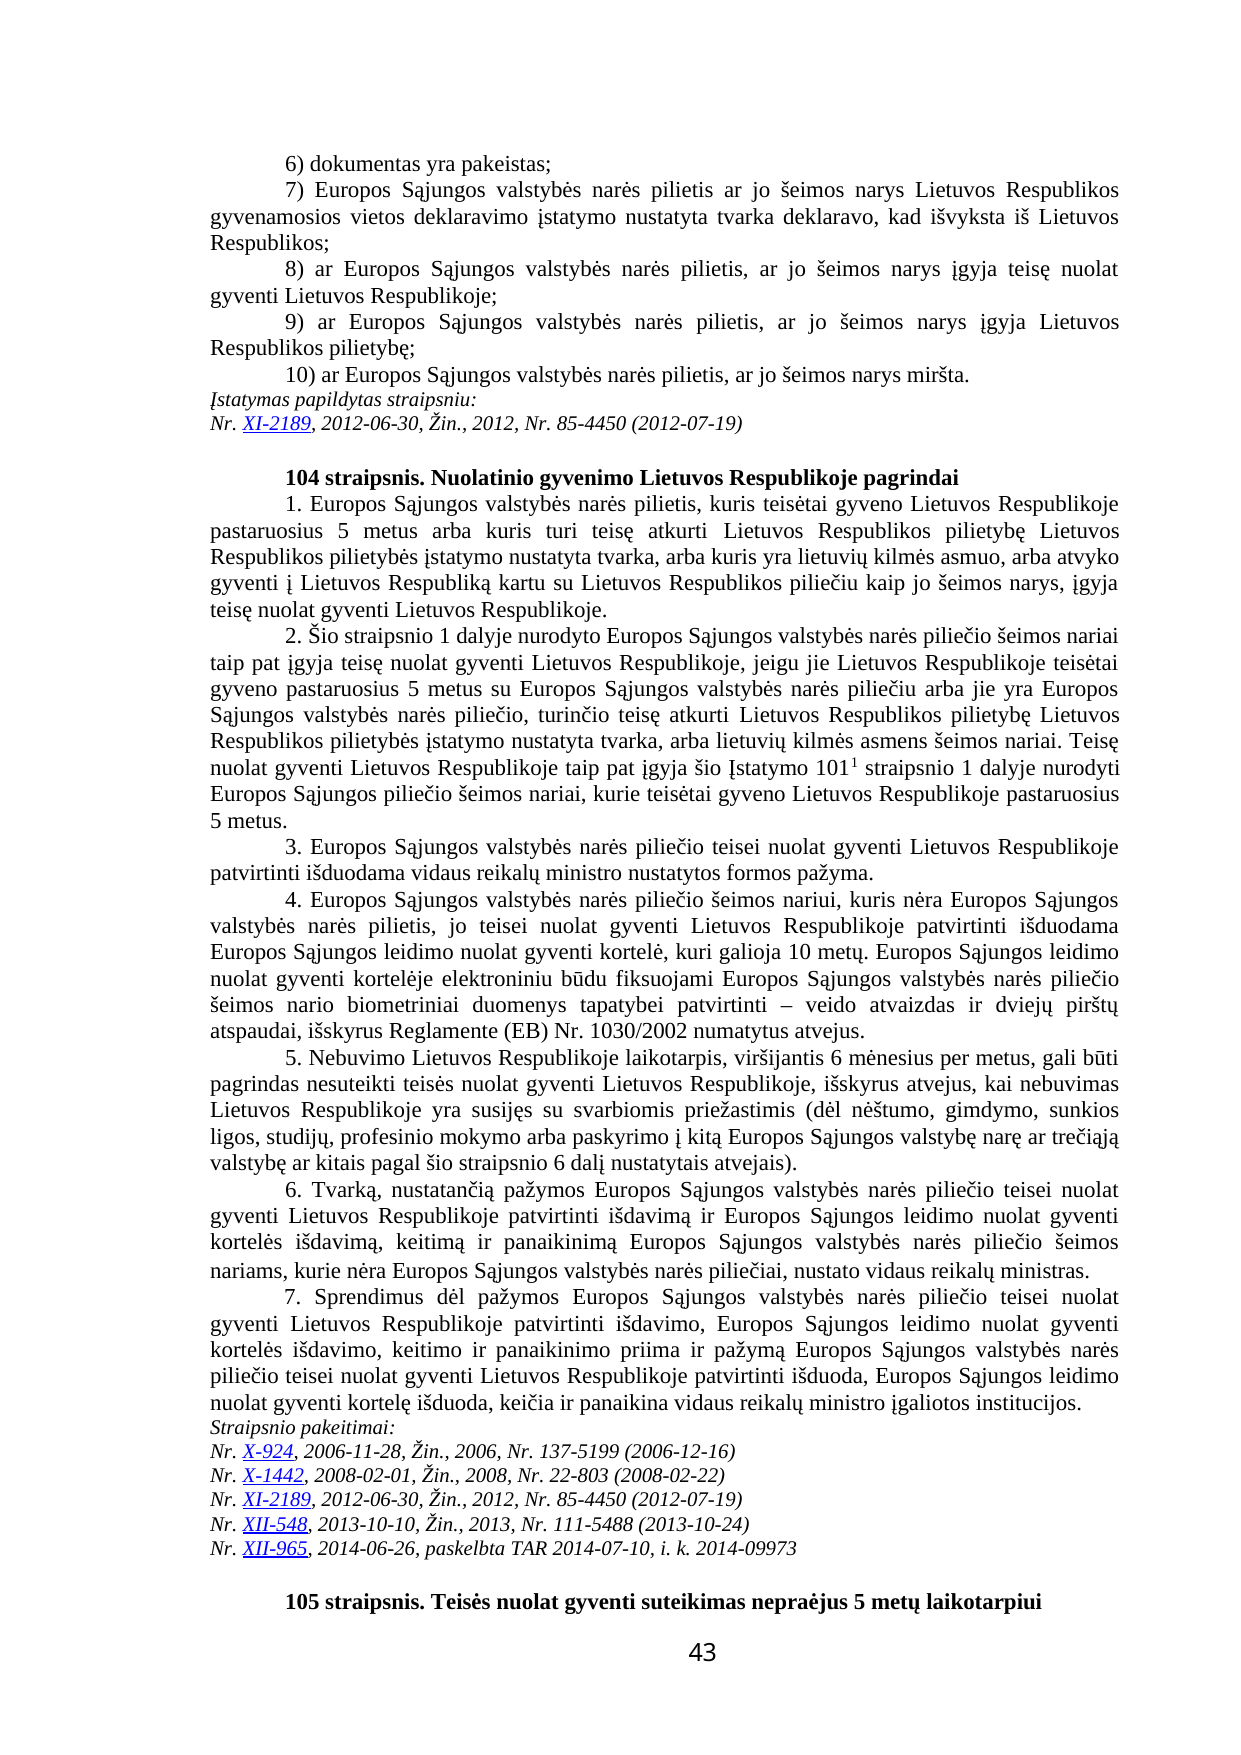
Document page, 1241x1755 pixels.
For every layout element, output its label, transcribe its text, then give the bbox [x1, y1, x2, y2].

text Nr. X-924, 2006-11-28, Žin., 2006, Nr. 137-5199 (2006-12-16) [210, 1439, 1120, 1463]
text Straipsnio pakeitimai: [210, 1415, 1120, 1439]
text Nr. XII-548, 2013-10-10, Žin., 2013, Nr. 111-5488 (2013-10-24) [210, 1511, 1120, 1536]
text Nr. XI-2189, 2012-06-30, Žin., 2012, Nr. 85-4450 (2012-07-19) [210, 1487, 1120, 1511]
text 7. Sprendimus dėl pažymos Europos Sąjungos valstybės narės piliečio teisei nuolat gyventi Lietuvos Respublikoje patvirtinti išdavimo, Europos Sąjungos leidimo nuolat gyventi kortelės išdavimo, keitimo ir panaikinimo priima ir pažymą Europos Sąjungos valstybės narės piliečio teisei nuolat gyventi Lietuvos Respublikoje patvirtinti išduoda, Europos Sąjungos leidimo nuolat gyventi kortelę išduoda, keičia ir panaikina vidaus reikalų ministro įgaliotos institucijos. [210, 1283, 1120, 1415]
text Įstatymas papildytas straipsniu: [210, 387, 1120, 411]
text 9) ar Europos Sąjungos valstybės narės pilietis, ar jo šeimos narys įgyja Lietuvos Respublikos pilietybę; [210, 308, 1120, 361]
text 1. Europos Sąjungos valstybės narės pilietis, kuris teisėtai gyveno Lietuvos Respublikoje pastaruosius 5 metus arba kuris turi teisę atkurti Lietuvos Respublikos pilietybę Lietuvos Respublikos pilietybės įstatymo nustatyta tvarka, arba kuris yra lietuvių kilmės asmuo, arba atvyko gyventi į Lietuvos Respubliką kartu su Lietuvos Respublikos piliečiu kaip jo šeimos narys, įgyja teisę nuolat gyventi Lietuvos Respublikoje. [210, 490, 1120, 622]
text Nr. XII-965, 2014-06-26, paskelbta TAR 2014-07-10, i. k. 2014-09973 [210, 1536, 1120, 1559]
text 7) Europos Sąjungos valstybės narės pilietis ar jo šeimos narys Lietuvos Respublikos gyvenamosios vietos deklaravimo įstatymo nustatyta tvarka deklaravo, kad išvyksta iš Lietuvos Respublikos; [210, 176, 1120, 255]
text 10) ar Europos Sąjungos valstybės narės pilietis, ar jo šeimos narys miršta. [210, 361, 1120, 387]
text 105 straipsnis. Teisės nuolat gyventi suteikimas nepraėjus 5 metų laikotarpiui [285, 1588, 1120, 1615]
text 104 straipsnis. Nuolatinio gyvenimo Lietuvos Respublikoje pagrindai [210, 464, 1120, 490]
text Nr. XI-2189, 2012-06-30, Žin., 2012, Nr. 85-4450 (2012-07-19) [210, 411, 1120, 435]
text 8) ar Europos Sąjungos valstybės narės pilietis, ar jo šeimos narys įgyja teisę nuolat gyventi Lietuvos Respublikoje; [210, 255, 1120, 308]
text 4. Europos Sąjungos valstybės narės piliečio šeimos nariui, kuris nėra Europos Sąjungos valstybės narės pilietis, jo teisei nuolat gyventi Lietuvos Respublikoje patvirtinti išduodama Europos Sąjungos leidimo nuolat gyventi kortelė, kuri galioja 10 metų. Europos Sąjungos leidimo nuolat gyventi kortelėje elektroniniu būdu fiksuojami Europos Sąjungos valstybės narės piliečio šeimos nario biometriniai duomenys tapatybei patvirtinti – veido atvaizdas ir dviejų pirštų atspaudai, išskyrus Reglamente (EB) Nr. 1030/2002 numatytus atvejus. [210, 886, 1120, 1044]
text 5. Nebuvimo Lietuvos Respublikoje laikotarpis, viršijantis 6 mėnesius per metus, gali būti pagrindas nesuteikti teisės nuolat gyventi Lietuvos Respublikoje, išskyrus atvejus, kai nebuvimas Lietuvos Respublikoje yra susijęs su svarbiomis priežastimis (dėl nėštumo, gimdymo, sunkios ligos, studijų, profesinio mokymo arba paskyrimo į kitą Europos Sąjungos valstybę narę ar trečiąją valstybę ar kitais pagal šio straipsnio 6 dalį nustatytais atvejais). [210, 1044, 1120, 1176]
text Nr. X-1442, 2008-02-01, Žin., 2008, Nr. 22-803 (2008-02-22) [210, 1463, 1120, 1487]
text 6) dokumentas yra pakeistas; [210, 150, 1120, 176]
text 6. Tvarką, nustatančią pažymos Europos Sąjungos valstybės narės piliečio teisei nuolat gyventi Lietuvos Respublikoje patvirtinti išdavimą ir Europos Sąjungos leidimo nuolat gyventi kortelės išdavimą, keitimą ir panaikinimą Europos Sąjungos valstybės narės piliečio šeimos nariams, kurie nėra Europos Sąjungos valstybės narės piliečiai, nustato vidaus reikalų ministras. [210, 1176, 1120, 1283]
text 3. Europos Sąjungos valstybės narės piliečio teisei nuolat gyventi Lietuvos Respublikoje patvirtinti išduodama vidaus reikalų ministro nustatytos formos pažyma. [210, 833, 1120, 886]
text 2. Šio straipsnio 1 dalyje nurodyto Europos Sąjungos valstybės narės piliečio šeimos nariai taip pat įgyja teisę nuolat gyventi Lietuvos Respublikoje, jeigu jie Lietuvos Respublikoje teisėtai gyveno pastaruosius 5 metus su Europos Sąjungos valstybės narės piliečiu arba jie yra Europos Sąjungos valstybės narės piliečio, turinčio teisę atkurti Lietuvos Respublikos pilietybę Lietuvos Respublikos pilietybės įstatymo nustatyta tvarka, arba lietuvių kilmės asmens šeimos nariai. Teisę nuolat gyventi Lietuvos Respublikoje taip pat įgyja šio Įstatymo 1011 straipsnio 1 dalyje nurodyti Europos Sąjungos piliečio šeimos nariai, kurie teisėtai gyveno Lietuvos Respublikoje pastaruosius 5 metus. [210, 622, 1120, 833]
